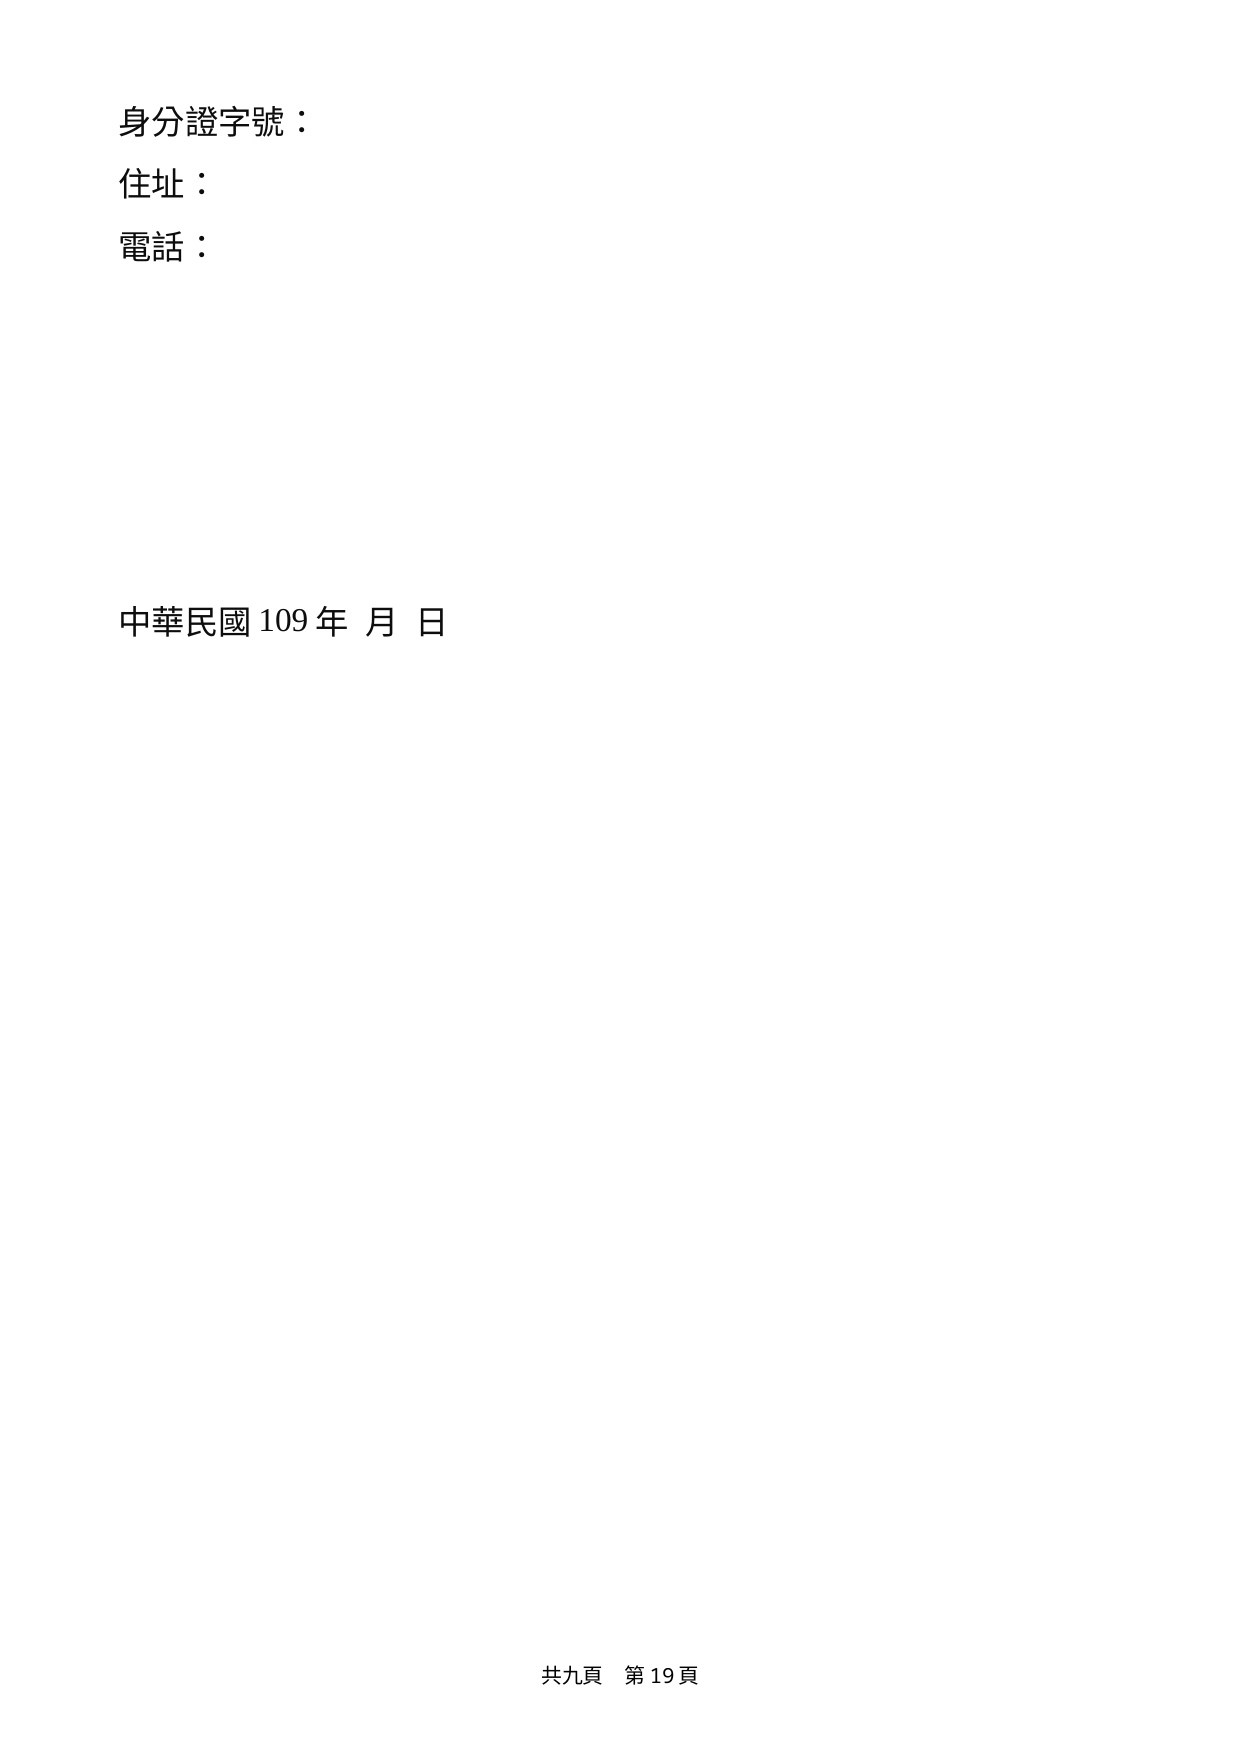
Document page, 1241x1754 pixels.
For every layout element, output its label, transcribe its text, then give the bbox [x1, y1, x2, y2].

text 住址： [118, 141, 1122, 203]
text 電話： [118, 203, 1122, 266]
text 身分證字號： [118, 78, 1122, 141]
text 中華民國109年 月 日 [118, 578, 1122, 641]
